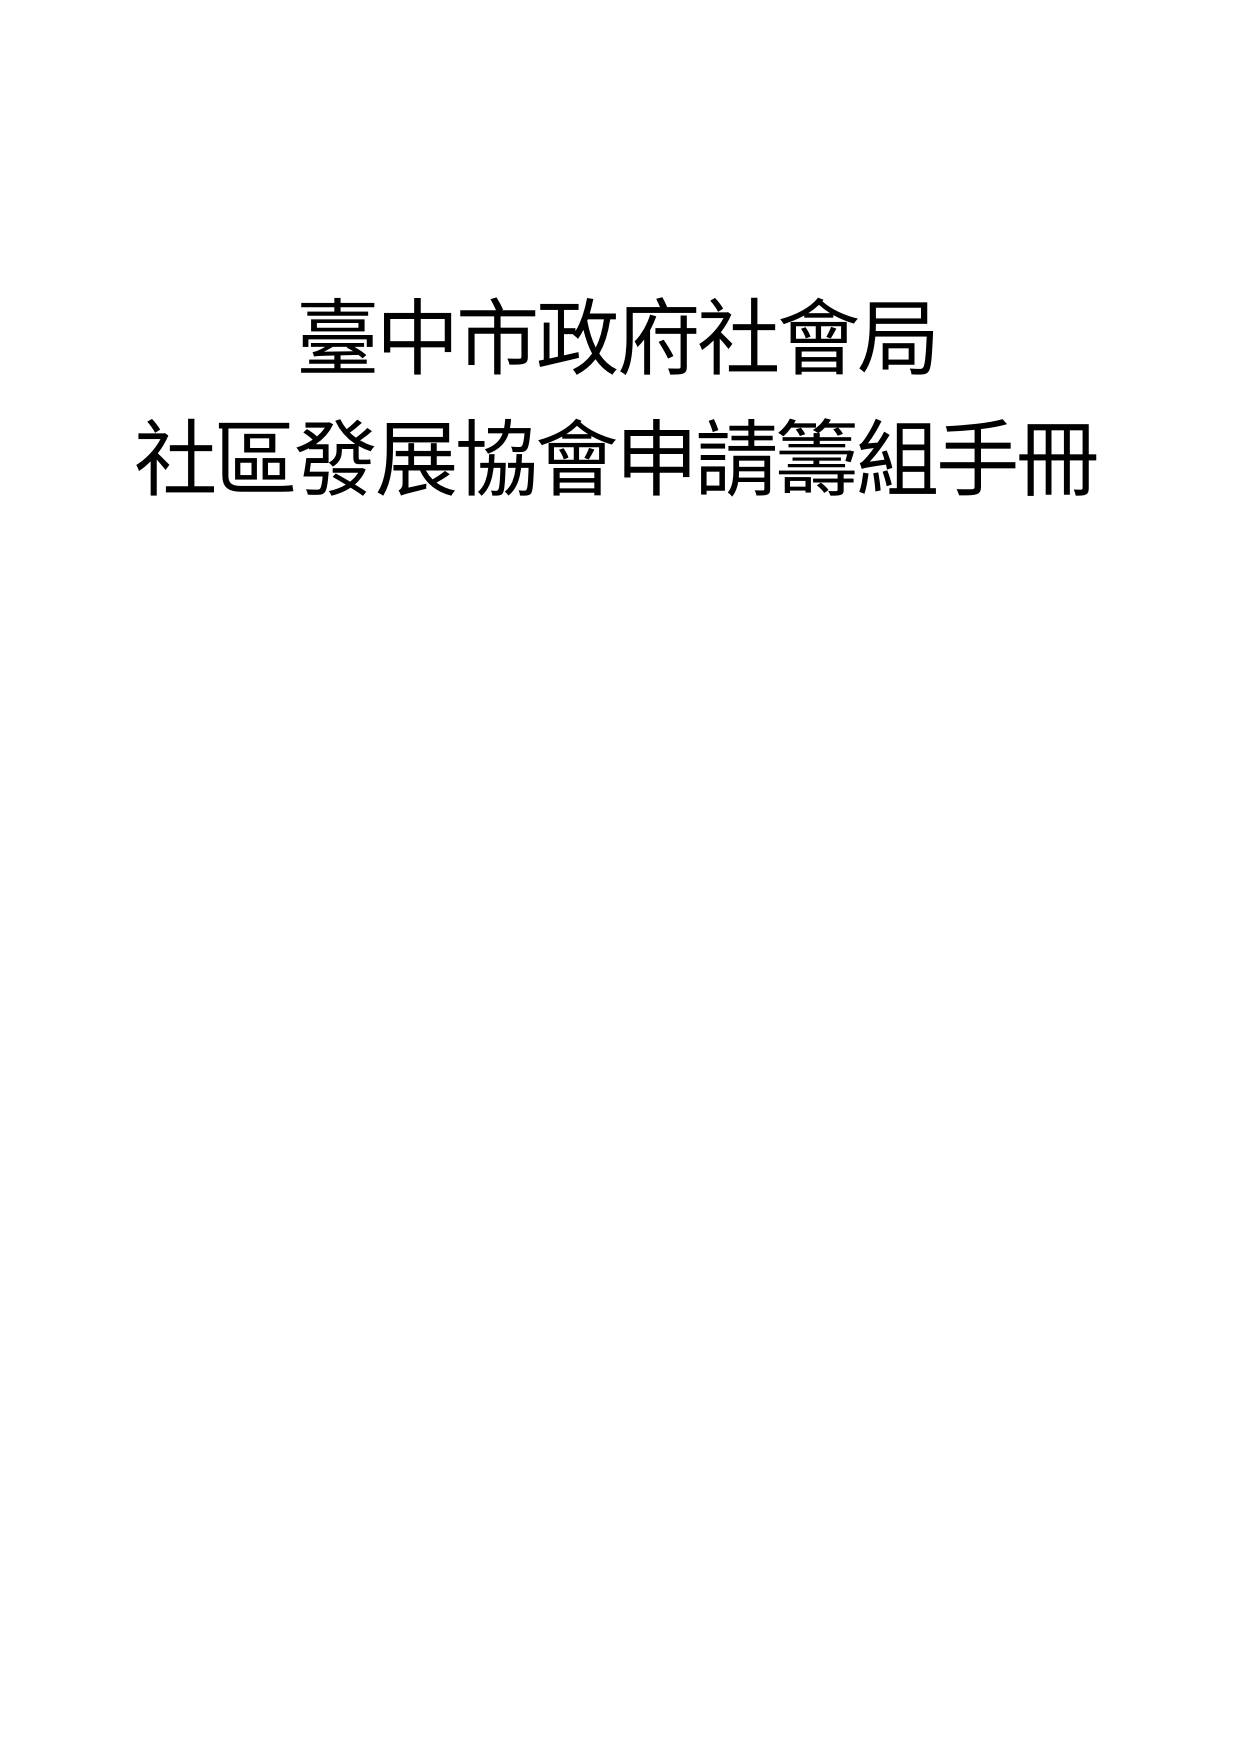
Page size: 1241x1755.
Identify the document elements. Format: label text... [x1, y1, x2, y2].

text 臺中市政府社會局 社區發展協會申請籌組手冊 [113, 272, 1124, 513]
